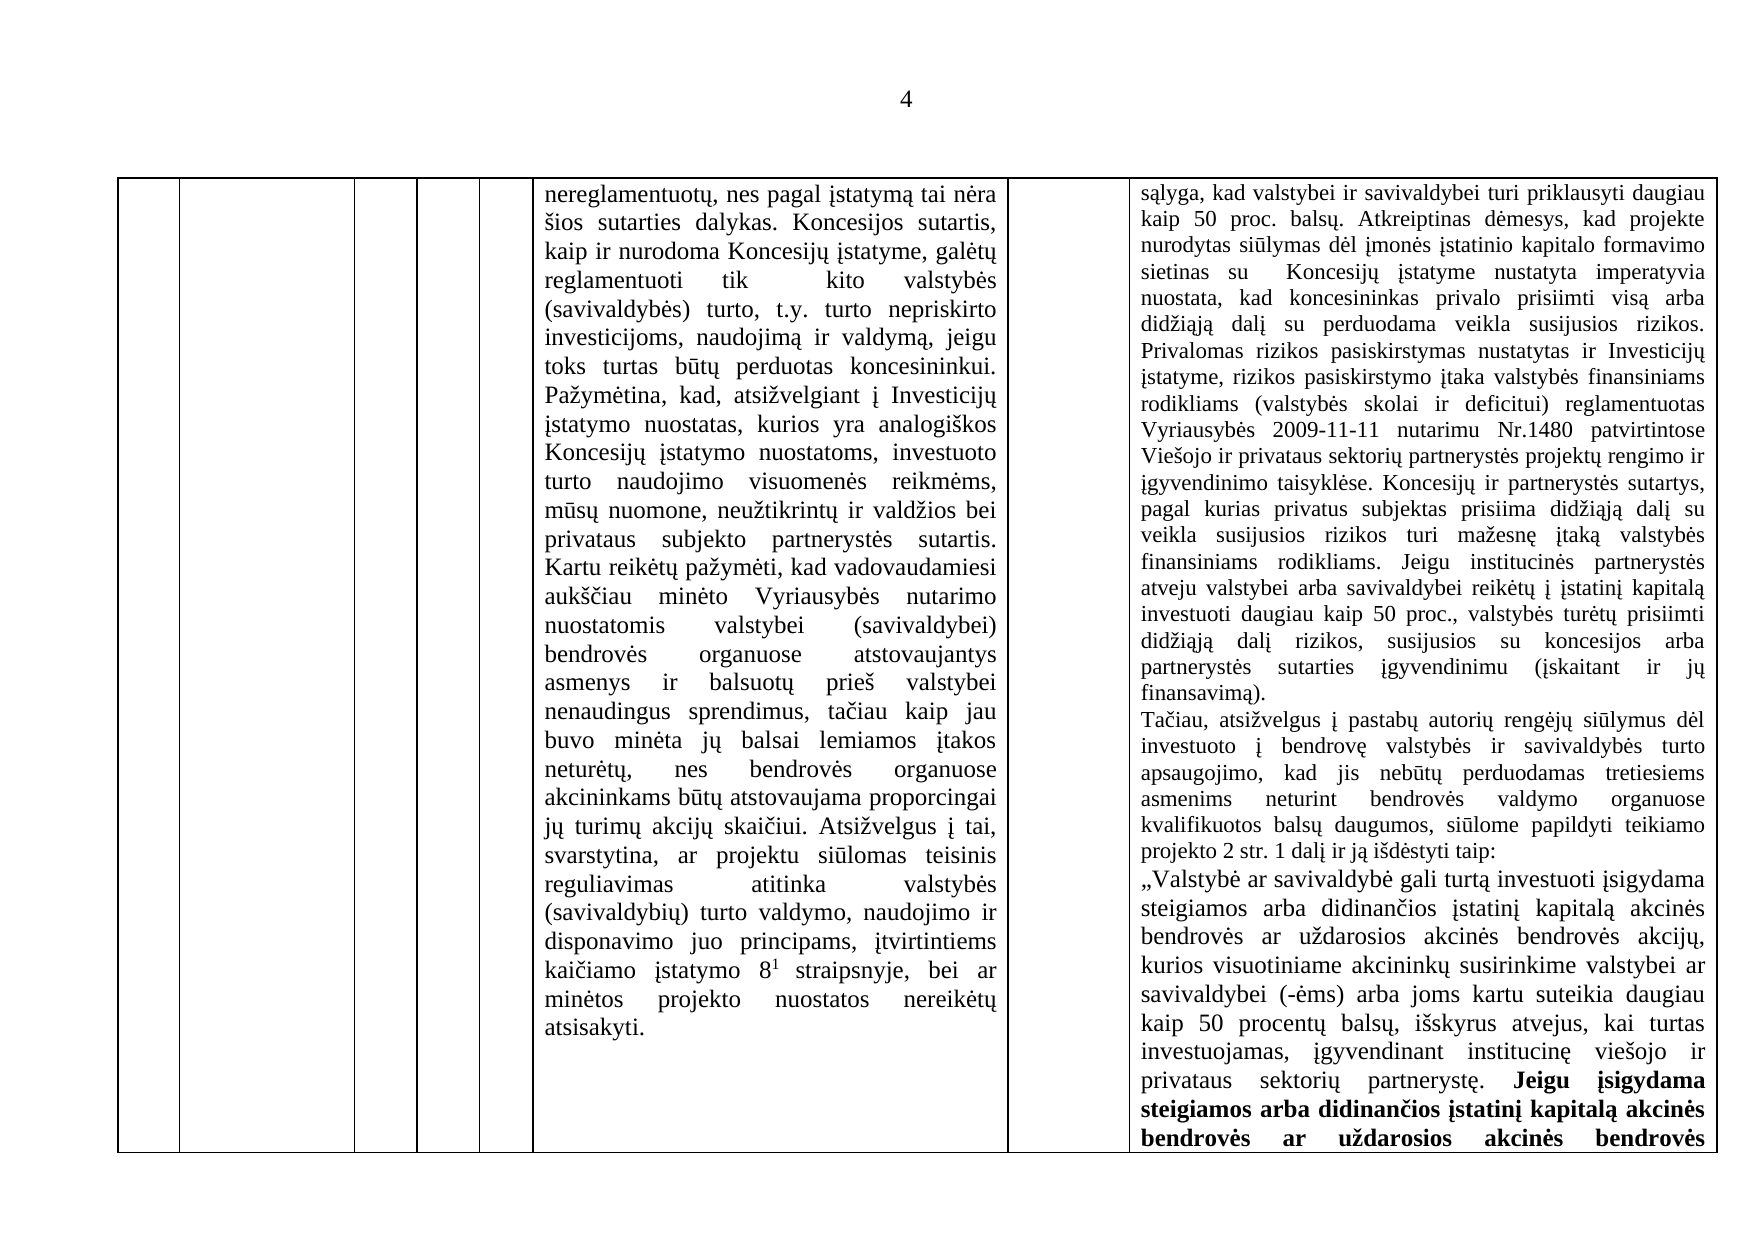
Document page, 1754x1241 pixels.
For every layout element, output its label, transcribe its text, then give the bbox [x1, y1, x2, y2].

table_cell [355, 179, 416, 1151]
table_cell [418, 179, 479, 1151]
table_cell nereglamentuotų, nes pagal įstatymą tai nėra šios sutarties dalykas. Koncesijos sutartis, kaip ir nurodoma Koncesijų įstatyme, galėtų reglamentuoti tik kito valstybės (savivaldybės) turto, t.y. turto nepriskirto investicijoms, naudojimą ir valdymą, jeigu toks turtas būtų perduotas koncesininkui. Pažymėtina, kad, atsižvelgiant į Investicijų įstatymo nuostatas, kurios yra analogiškos Koncesijų įstatymo nuostatoms, investuoto turto naudojimo visuomenės reikmėms, mūsų nuomone, neužtikrintų ir valdžios bei privataus subjekto partnerystės sutartis. Kartu reikėtų pažymėti, kad vadovaudamiesi aukščiau minėto Vyriausybės nutarimo nuostatomis valstybei (savivaldybei) bendrovės organuose atstovaujantys asmenys ir balsuotų prieš valstybei nenaudingus sprendimus, tačiau kaip jau buvo minėta jų balsai lemiamos įtakos neturėtų, nes bendrovės organuose akcininkams būtų atstovaujama proporcingai jų turimų akcijų skaičiui. Atsižvelgus į tai, svarstytina, ar projektu siūlomas teisinis reguliavimas atitinka valstybės (savivaldybių) turto valdymo, naudojimo ir disponavimo juo principams, įtvirtintiems kaičiamo įstatymo 81 straipsnyje, bei ar minėtos projekto nuostatos nereikėtų atsisakyti. [534, 179, 1007, 1151]
table_cell sąlyga, kad valstybei ir savivaldybei turi priklausyti daugiau kaip 50 proc. balsų. Atkreiptinas dėmesys, kad projekte nurodytas siūlymas dėl įmonės įstatinio kapitalo formavimo sietinas su Koncesijų įstatyme nustatyta imperatyvia nuostata, kad koncesininkas privalo prisiimti visą arba didžiąją dalį su perduodama veikla susijusios rizikos. Privalomas rizikos pasiskirstymas nustatytas ir Investicijų įstatyme, rizikos pasiskirstymo įtaka valstybės finansiniams rodikliams (valstybės skolai ir deficitui) reglamentuotas Vyriausybės 2009-11-11 nutarimu Nr.1480 patvirtintose Viešojo ir privataus sektorių partnerystės projektų rengimo ir įgyvendinimo taisyklėse. Koncesijų ir partnerystės sutartys, pagal kurias privatus subjektas prisiima didžiąją dalį su veikla susijusios rizikos turi mažesnę įtaką valstybės finansiniams rodikliams. Jeigu institucinės partnerystės atveju valstybei arba savivaldybei reikėtų į įstatinį kapitalą investuoti daugiau kaip 50 proc., valstybės turėtų prisiimti didžiąją dalį rizikos, susijusios su koncesijos arba partnerystės sutarties įgyvendinimu (įskaitant ir jų finansavimą). Tačiau, atsižvelgus į pastabų autorių rengėjų siūlymus dėl investuoto į bendrovę valstybės ir savivaldybės turto apsaugojimo, kad jis nebūtų perduodamas tretiesiems asmenims neturint bendrovės valdymo organuose kvalifikuotos balsų daugumos, siūlome papildyti teikiamo projekto 2 str. 1 dalį ir ją išdėstyti taip: „Valstybė ar savivaldybė gali turtą investuoti įsigydama steigiamos arba didinančios įstatinį kapitalą akcinės bendrovės ar uždarosios akcinės bendrovės akcijų, kurios visuotiniame akcininkų susirinkime valstybei ar savivaldybei (-ėms) arba joms kartu suteikia daugiau kaip 50 procentų balsų, išskyrus atvejus, kai turtas investuojamas, įgyvendinant institucinę viešojo ir privataus sektorių partnerystę. Jeigu įsigydama steigiamos arba didinančios įstatinį kapitalą akcinės bendrovės ar uždarosios akcinės bendrovės [1130, 179, 1716, 1151]
table_cell [180, 179, 354, 1151]
table_cell [119, 179, 179, 1151]
table_cell [480, 179, 532, 1151]
table_cell [1009, 179, 1129, 1151]
